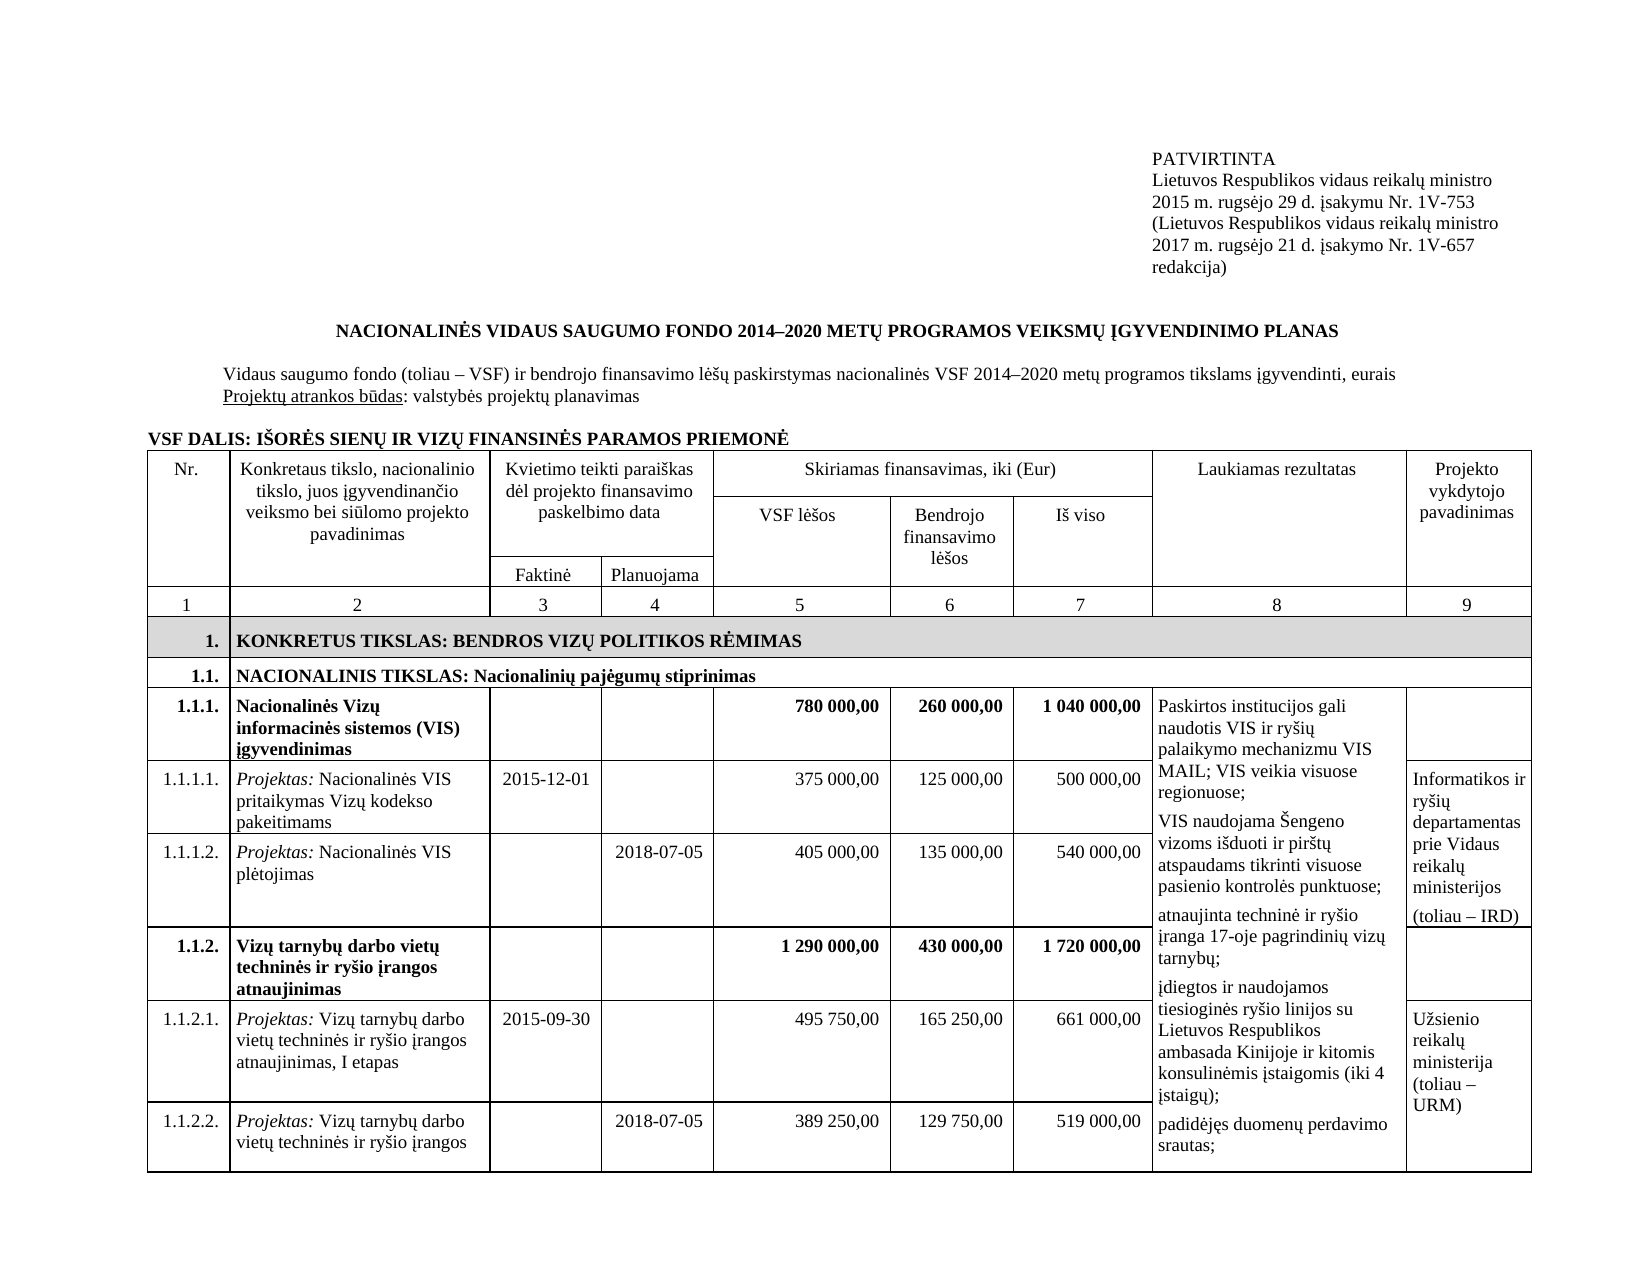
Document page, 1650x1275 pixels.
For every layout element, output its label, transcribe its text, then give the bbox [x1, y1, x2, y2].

table_cell Užsienio reikalų ministerija (toliau – URM) [1407, 1001, 1531, 1171]
table_cell 125 000,00 [891, 761, 1013, 833]
table_cell 1.1.1.1. [148, 761, 229, 833]
table_cell Faktinė [491, 557, 601, 586]
table_cell 1.1.2. [148, 928, 229, 999]
table_header Nr. [148, 451, 229, 586]
table_cell Iš viso [1014, 497, 1152, 586]
table_cell Nacionalinės Vizų informacinės sistemos (VIS) įgyvendinimas [231, 688, 489, 760]
text 2015 m. rugsėjo 29 d. įsakymu Nr. 1V-753 [148, 191, 1532, 212]
table_cell 1. [148, 617, 229, 657]
table_cell [1407, 688, 1531, 760]
table_cell 495 750,00 [714, 1001, 890, 1101]
text Vidaus saugumo fondo (toliau – VSF) ir bendrojo finansavimo lėšų paskirstymas nacionalinės VSF 2014–2020 metų programos tikslams įgyvendinti, eurais [148, 363, 1532, 385]
table_cell Projektas: Vizų tarnybų darbo vietų techninės ir ryšio įrangos [231, 1103, 489, 1171]
table_header Skiriamas finansavimas, iki (Eur) [714, 451, 1152, 496]
table_cell 1.1.2.2. [148, 1103, 229, 1171]
text 2017 m. rugsėjo 21 d. įsakymo Nr. 1V-657 [148, 234, 1532, 256]
table_cell Vizų tarnybų darbo vietų techninės ir ryšio įrangos atnaujinimas [231, 928, 489, 999]
table_cell 661 000,00 [1014, 1001, 1152, 1101]
table_cell [602, 761, 713, 833]
text Lietuvos Respublikos vidaus reikalų ministro [148, 169, 1532, 191]
table_cell 375 000,00 [714, 761, 890, 833]
table_cell NACIONALINIS TIKSLAS: Nacionalinių pajėgumų stiprinimas [231, 658, 1531, 687]
table_cell 500 000,00 [1014, 761, 1152, 833]
table_cell 4 [602, 587, 713, 616]
table_header Laukiamas rezultatas [1153, 451, 1406, 586]
table_cell 165 250,00 [891, 1001, 1013, 1101]
table_cell [491, 1103, 601, 1171]
text PATVIRTINTA [148, 148, 1532, 169]
text (Lietuvos Respublikos vidaus reikalų ministro [148, 212, 1532, 234]
table_cell 9 [1407, 587, 1531, 616]
table_header Konkretaus tikslo, nacionalinio tikslo, juos įgyvendinančio veiksmo bei siūlomo projekto pavadinimas [231, 451, 489, 586]
table_cell [1407, 928, 1531, 999]
table_cell 1 [148, 587, 229, 616]
text redakcija) [148, 256, 1532, 277]
table_cell 3 [491, 587, 601, 616]
table_cell Informatikos ir ryšių departamentas prie Vidaus reikalų ministerijos (toliau – IRD) [1407, 761, 1531, 926]
table_cell 2 [231, 587, 489, 616]
table_cell 430 000,00 [891, 928, 1013, 999]
table_header Projekto vykdytojo pavadinimas [1407, 451, 1531, 586]
table_cell Planuojama [602, 557, 713, 586]
table_cell 389 250,00 [714, 1103, 890, 1171]
table_header Kvietimo teikti paraiškas dėl projekto finansavimo paskelbimo data [491, 451, 713, 556]
table_cell [602, 928, 713, 999]
table_cell 540 000,00 [1014, 834, 1152, 926]
table_cell 1 040 000,00 [1014, 688, 1152, 760]
table_cell KONKRETUS TIKSLAS: BENDROS VIZŲ POLITIKOS RĖMIMAS [231, 617, 1531, 657]
table_cell 2018-07-05 [602, 834, 713, 926]
table_cell [491, 928, 601, 999]
table_cell 780 000,00 [714, 688, 890, 760]
table_cell [602, 1001, 713, 1101]
table_cell 1.1. [148, 658, 229, 687]
table_cell 7 [1014, 587, 1152, 616]
table_cell 1.1.2.1. [148, 1001, 229, 1101]
table_cell 1.1.1. [148, 688, 229, 760]
table_cell 2015-09-30 [491, 1001, 601, 1101]
table_cell Paskirtos institucijos gali naudotis VIS ir ryšių palaikymo mechanizmu VIS MAIL; VIS veikia visuose regionuose; VIS naudojama Šengeno vizoms išduoti ir pirštų atspaudams tikrinti visuose pasienio kontrolės punktuose; atnaujinta techninė ir ryšio įranga 17-oje pagrindinių vizų tarnybų; įdiegtos ir naudojamos tiesioginės ryšio linijos su Lietuvos Respublikos ambasada Kinijoje ir kitomis konsulinėmis įstaigomis (iki 4 įstaigų); padidėjęs duomenų perdavimo srautas; [1153, 688, 1406, 1171]
table_cell 405 000,00 [714, 834, 890, 926]
table_cell 1 290 000,00 [714, 928, 890, 999]
table_cell 519 000,00 [1014, 1103, 1152, 1171]
table_cell Projektas: Nacionalinės VIS pritaikymas Vizų kodekso pakeitimams [231, 761, 489, 833]
table_cell Bendrojo finansavimo lėšos [891, 497, 1013, 586]
table_cell Projektas: Nacionalinės VIS plėtojimas [231, 834, 489, 926]
table_cell 1.1.1.2. [148, 834, 229, 926]
table_cell 129 750,00 [891, 1103, 1013, 1171]
table_cell [491, 834, 601, 926]
text Projektų atrankos būdas: valstybės projektų planavimas [148, 385, 1532, 406]
table_cell [602, 688, 713, 760]
table_cell VSF lėšos [714, 497, 890, 586]
table_cell 6 [891, 587, 1013, 616]
table_cell 1 720 000,00 [1014, 928, 1152, 999]
table_cell [491, 688, 601, 760]
table_cell 260 000,00 [891, 688, 1013, 760]
text VSF DALIS: IŠORĖS SIENŲ IR VIZŲ FINANSINĖS PARAMOS PRIEMONĖ [148, 428, 1532, 449]
table_cell 2018-07-05 [602, 1103, 713, 1171]
table_cell 5 [714, 587, 890, 616]
table_cell 8 [1153, 587, 1406, 616]
table_cell Projektas: Vizų tarnybų darbo vietų techninės ir ryšio įrangos atnaujinimas, I etapas [231, 1001, 489, 1101]
table_cell 2015-12-01 [491, 761, 601, 833]
table_cell 135 000,00 [891, 834, 1013, 926]
text NACIONALINĖS VIDAUS SAUGUMO FONDO 2014–2020 METŲ PROGRAMOS VEIKSMŲ ĮGYVENDINIMO PLANAS [148, 320, 1532, 342]
